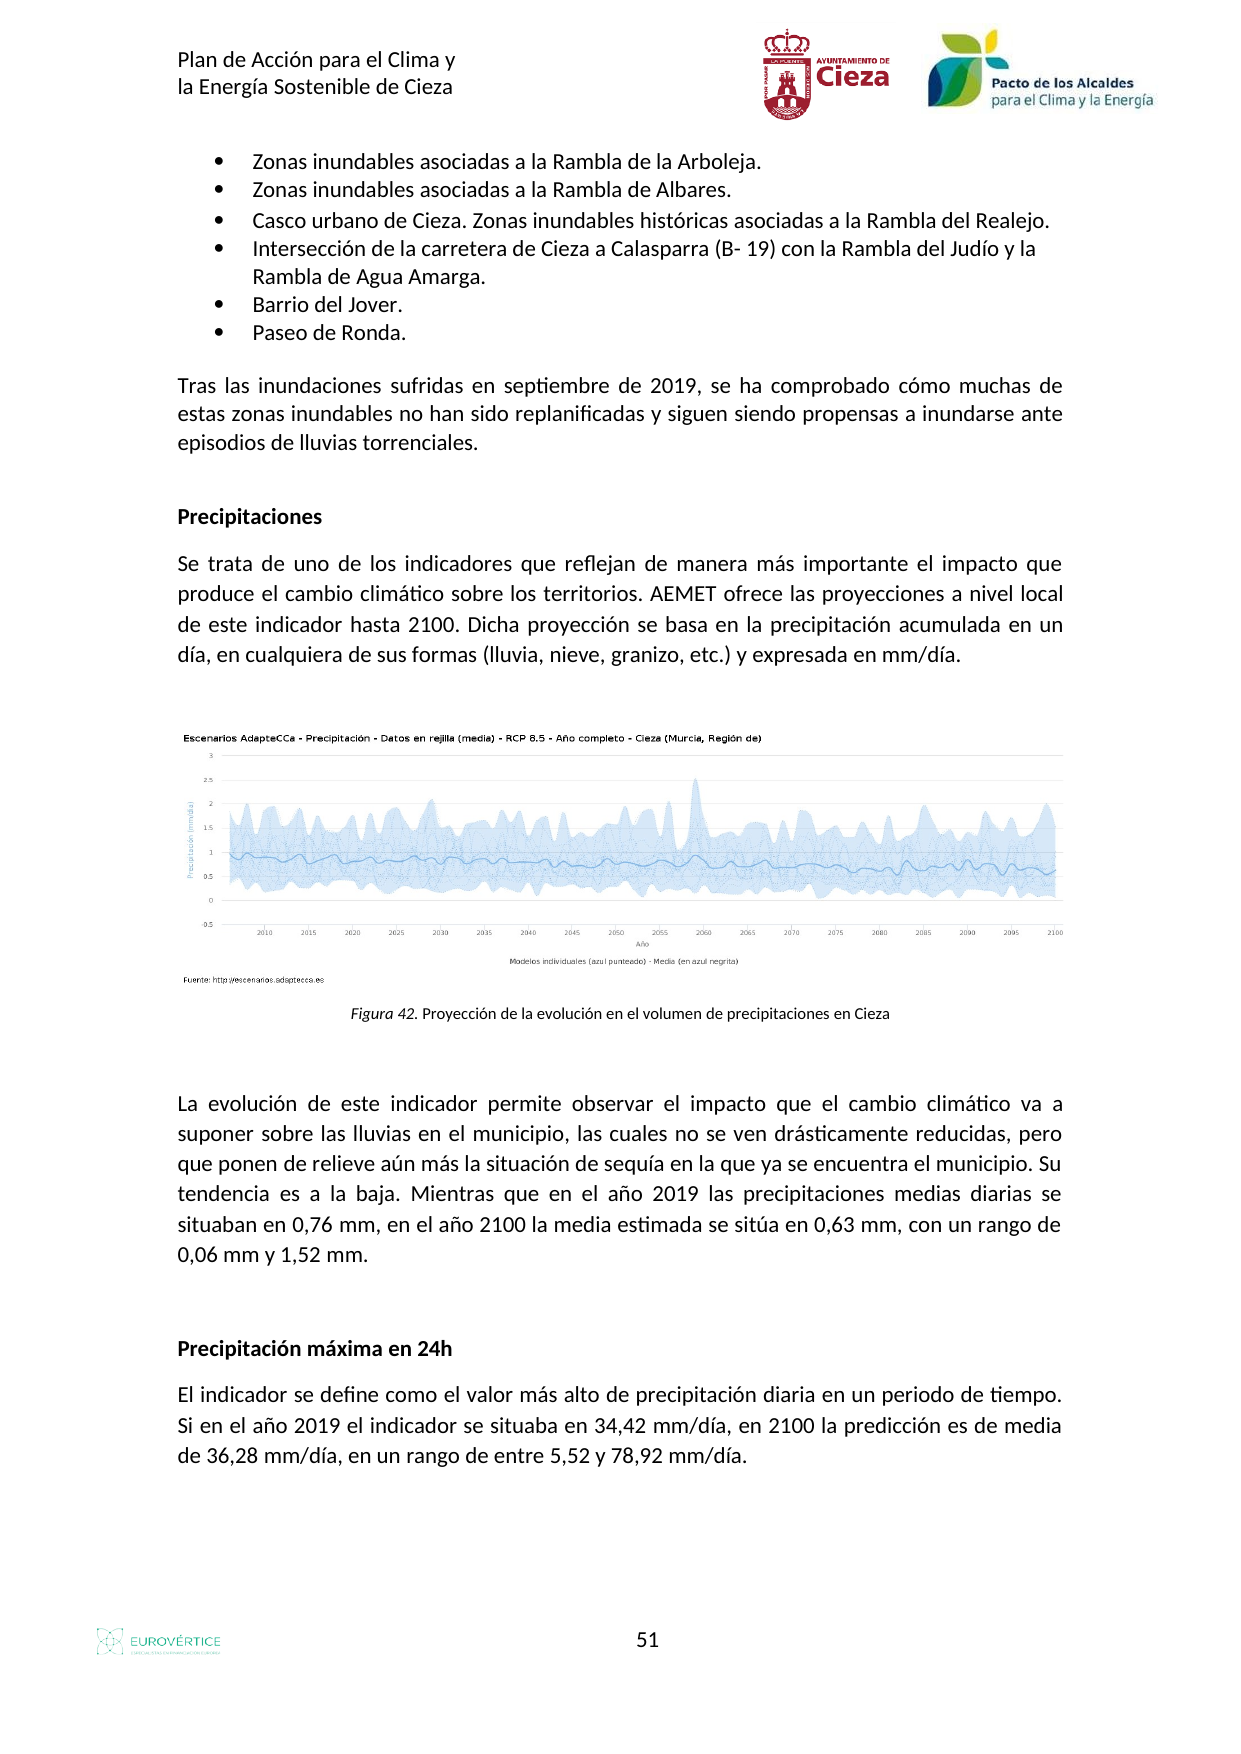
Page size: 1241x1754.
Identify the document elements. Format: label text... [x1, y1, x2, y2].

text Tras las inundaciones sufridas en septiembre de 2019, se ha comprobado cómo muchas de estas zonas inundables no han sido replanificadas y siguen siendo propensas a inundarse ante episodios de lluvias torrenciales. [177, 372, 1063, 456]
picture [96, 1628, 221, 1655]
list Intersección de la carretera de Cieza a Calasparra (B- 19) con la Rambla del Judío y la Rambla de Agua Amarga. [215, 234, 1038, 291]
list Paseo de Ronda. [215, 318, 1119, 347]
list Zonas inundables asociadas a la Rambla de la Arboleja. [215, 147, 1119, 175]
list Barrio del Jover. [215, 291, 1119, 318]
picture [755, 22, 897, 125]
list Zonas inundables asociadas a la Rambla de Albares. [215, 175, 1119, 203]
picture [184, 735, 1064, 984]
text Figura 42. Proyección de la evolución en el volumen de precipitaciones en Cieza [278, 984, 962, 1024]
subtitle Precipitación máxima en 24h [177, 1334, 1119, 1362]
subtitle Precipitaciones [177, 502, 1119, 531]
picture [921, 23, 1159, 114]
list Casco urbano de Cieza. Zonas inundables históricas asociadas a la Rambla del Realejo. [215, 205, 1119, 234]
text Se trata de uno de los indicadores que reflejan de manera más importante el impacto que produce el cambio climático sobre los territorios. AEMET ofrece las proyecciones a nivel local de este indicador hasta 2100. Dicha proyección se basa en la precipitación acumulada en un día, en cualquiera de sus formas (lluvia, nieve, granizo, etc.) y expresada en mm/día. [177, 549, 1064, 668]
text La evolución de este indicador permite observar el impacto que el cambio climático va a suponer sobre las lluvias en el municipio, las cuales no se ven drásticamente reducidas, pero que ponen de relieve aún más la situación de sequía en la que ya se encuentra el municipio. Su tendencia es a la baja. Mientras que en el año 2019 las precipitaciones medias diarias se situaban en 0,76 mm, en el año 2100 la media estimada se sitúa en 0,63 mm, con un rango de 0,06 mm y 1,52 mm. [177, 1089, 1064, 1268]
text El indicador se define como el valor más alto de precipitación diaria en un periodo de tiempo. Si en el año 2019 el indicador se situaba en 34,42 mm/día, en 2100 la predicción es de media de 36,28 mm/día, en un rango de entre 5,52 y 78,92 mm/día. [177, 1381, 1063, 1469]
